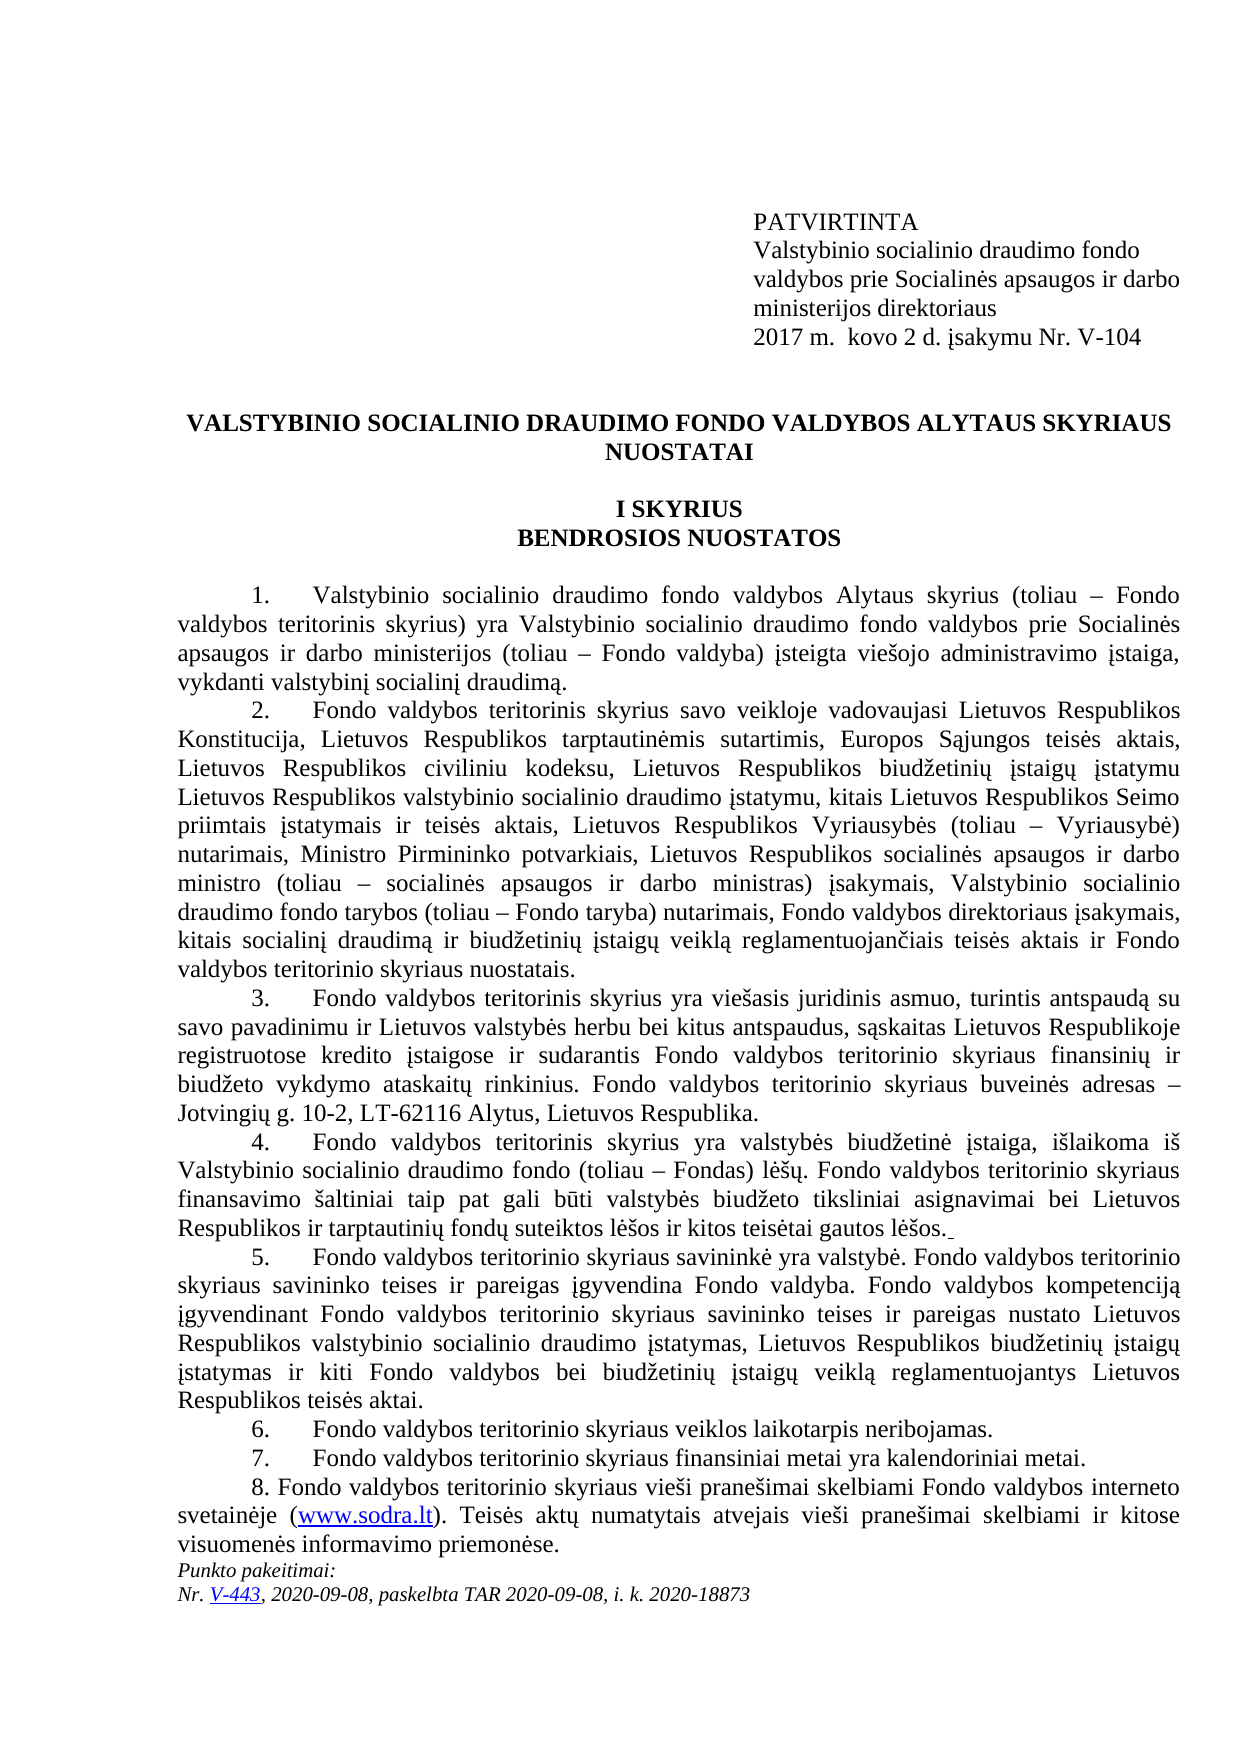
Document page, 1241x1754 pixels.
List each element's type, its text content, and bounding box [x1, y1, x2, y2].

text 7. Fondo valdybos teritorinio skyriaus finansiniai metai yra kalendoriniai metai. [177, 1443, 1181, 1472]
text Punkto pakeitimai: [177, 1558, 1181, 1582]
text VALSTYBINIO SOCIALINIO DRAUDIMO FONDO VALDYBOS ALYTAUS SKYRIAUS NUOSTATAI [177, 408, 1181, 465]
text PATVIRTINTA [753, 207, 1181, 235]
text Valstybinio socialinio draudimo fondo [753, 235, 1181, 264]
text 4. Fondo valdybos teritorinis skyrius yra valstybės biudžetinė įstaiga, išlaikoma iš Valstybinio socialinio draudimo fondo (toliau – Fondas) lėšų. Fondo valdybos teritorinio skyriaus finansavimo šaltiniai taip pat gali būti valstybės biudžeto tiksliniai asignavimai bei Lietuvos Respublikos ir tarptautinių fondų suteiktos lėšos ir kitos teisėtai gautos lėšos. [177, 1127, 1181, 1242]
text 8. Fondo valdybos teritorinio skyriaus vieši pranešimai skelbiami Fondo valdybos interneto svetainėje (www.sodra.lt). Teisės aktų numatytais atvejais vieši pranešimai skelbiami ir kitose visuomenės informavimo priemonėse. [177, 1472, 1181, 1558]
text 3. Fondo valdybos teritorinis skyrius yra viešasis juridinis asmuo, turintis antspaudą su savo pavadinimu ir Lietuvos valstybės herbu bei kitus antspaudus, sąskaitas Lietuvos Respublikoje registruotose kredito įstaigose ir sudarantis Fondo valdybos teritorinio skyriaus finansinių ir biudžeto vykdymo ataskaitų rinkinius. Fondo valdybos teritorinio skyriaus buveinės adresas – Jotvingių g. 10-2, LT-62116 Alytus, Lietuvos Respublika. [177, 983, 1181, 1127]
text 1. Valstybinio socialinio draudimo fondo valdybos Alytaus skyrius (toliau – Fondo valdybos teritorinis skyrius) yra Valstybinio socialinio draudimo fondo valdybos prie Socialinės apsaugos ir darbo ministerijos (toliau – Fondo valdyba) įsteigta viešojo administravimo įstaiga, vykdanti valstybinį socialinį draudimą. [177, 580, 1181, 695]
text BENDROSIOS NUOSTATOS [177, 523, 1181, 552]
text 2. Fondo valdybos teritorinis skyrius savo veikloje vadovaujasi Lietuvos Respublikos Konstitucija, Lietuvos Respublikos tarptautinėmis sutartimis, Europos Sąjungos teisės aktais, Lietuvos Respublikos civiliniu kodeksu, Lietuvos Respublikos biudžetinių įstaigų įstatymu Lietuvos Respublikos valstybinio socialinio draudimo įstatymu, kitais Lietuvos Respublikos Seimo priimtais įstatymais ir teisės aktais, Lietuvos Respublikos Vyriausybės (toliau – Vyriausybė) nutarimais, Ministro Pirmininko potvarkiais, Lietuvos Respublikos socialinės apsaugos ir darbo ministro (toliau – socialinės apsaugos ir darbo ministras) įsakymais, Valstybinio socialinio draudimo fondo tarybos (toliau – Fondo taryba) nutarimais, Fondo valdybos direktoriaus įsakymais, kitais socialinį draudimą ir biudžetinių įstaigų veiklą reglamentuojančiais teisės aktais ir Fondo valdybos teritorinio skyriaus nuostatais. [177, 695, 1181, 983]
text I SKYRIUS [177, 494, 1181, 523]
text Nr. V-443, 2020-09-08, paskelbta TAR 2020-09-08, i. k. 2020-18873 [177, 1582, 1181, 1606]
text 5. Fondo valdybos teritorinio skyriaus savininkė yra valstybė. Fondo valdybos teritorinio skyriaus savininko teises ir pareigas įgyvendina Fondo valdyba. Fondo valdybos kompetenciją įgyvendinant Fondo valdybos teritorinio skyriaus savininko teises ir pareigas nustato Lietuvos Respublikos valstybinio socialinio draudimo įstatymas, Lietuvos Respublikos biudžetinių įstaigų įstatymas ir kiti Fondo valdybos bei biudžetinių įstaigų veiklą reglamentuojantys Lietuvos Respublikos teisės aktai. [177, 1242, 1181, 1414]
text 6. Fondo valdybos teritorinio skyriaus veiklos laikotarpis neribojamas. [177, 1414, 1181, 1443]
text 2017 m. kovo 2 d. įsakymu Nr. V-104 [753, 322, 1181, 350]
text valdybos prie Socialinės apsaugos ir darbo [753, 264, 1181, 293]
text ministerijos direktoriaus [753, 293, 1181, 322]
